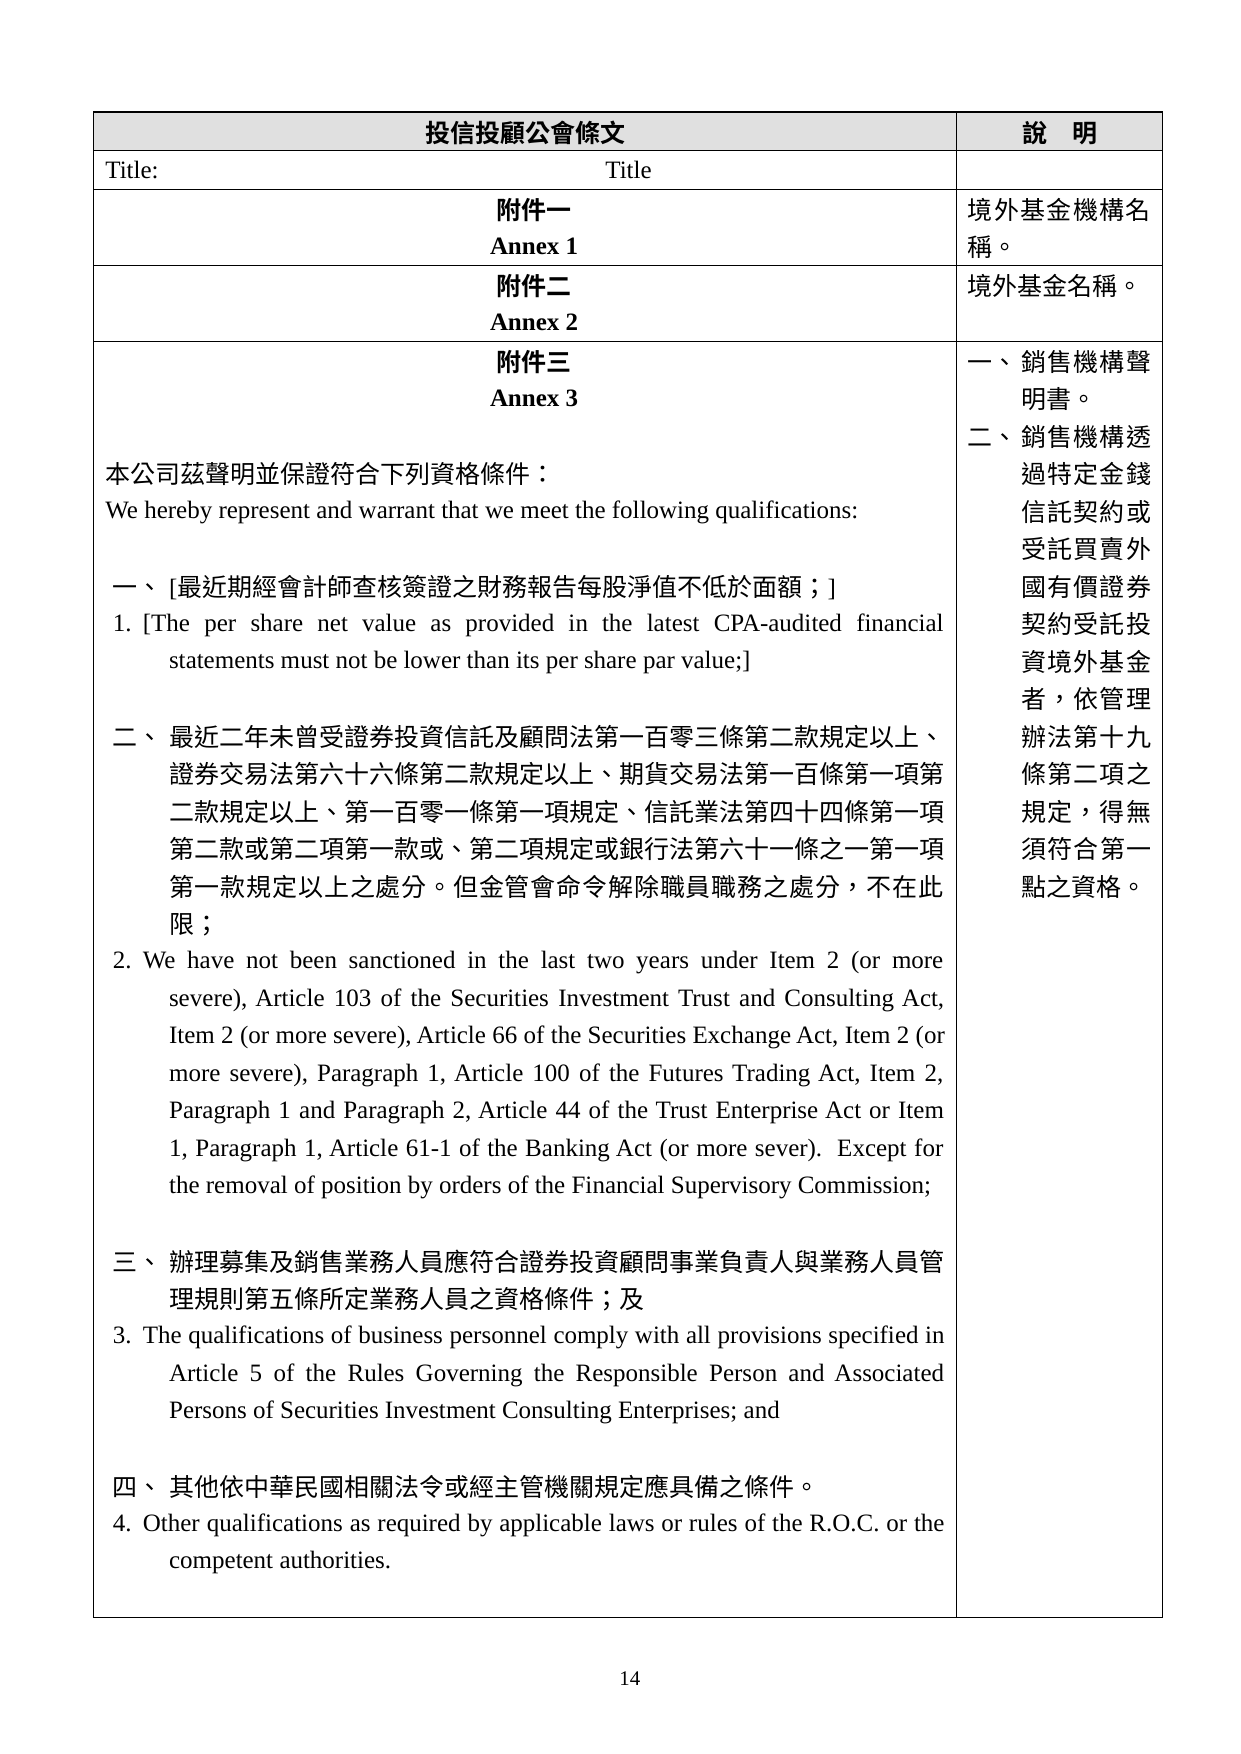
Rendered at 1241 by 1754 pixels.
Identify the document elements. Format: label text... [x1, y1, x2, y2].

table_cell 附件一 Annex 1 [94, 190, 956, 264]
table_cell [957, 151, 1162, 188]
table_cell 銷售機構聲明書。 銷售機構透過特定金錢信託契約或受託買賣外國有價證券契約受託投資境外基金者，依管理辦法第十九條第二項之規定，得無須符合第一點之資格。 [957, 342, 1162, 1617]
table_cell 境外基金機構名稱。 [957, 190, 1162, 264]
table_cell Title: Title [94, 151, 956, 188]
table_cell 附件二 Annex 2 [94, 266, 956, 341]
table_cell 附件三 Annex 3 本公司茲聲明並保證符合下列資格條件： We hereby represent and warrant that we meet the following qualifications: [最近期經會計師查核簽證之財務報告每股淨值不低於面額；] [The per share net value as provided in the latest CPA-audited financial statements must not be lower than its per share par value;] 最近二年未曾受證券投資信託及顧問法第一百零三條第二款規定以上、證券交易法第六十六條第二款規定以上、期貨交易法第一百條第一項第二款規定以上、第一百零一條第一項規定、信託業法第四十四條第一項第二款或第二項第一款或、第二項規定或銀行法第六十一條之一第一項第一款規定以上之處分。但金管會命令解除職員職務之處分，不在此限； We have not been sanctioned in the last two years under Item 2 (or more severe), Article 103 of the Securities Investment Trust and Consulting Act, Item 2 (or more severe), Article 66 of the Securities Exchange Act, Item 2 (or more severe), Paragraph 1, Article 100 of the Futures Trading Act, Item 2, Paragraph 1 and Paragraph 2, Article 44 of the Trust Enterprise Act or Item 1, Paragraph 1, Article 61-1 of the Banking Act (or more sever). Except for the removal of position by orders of the Financial Supervisory Commission; 辦理募集及銷售業務人員應符合證券投資顧問事業負責人與業務人員管理規則第五條所定業務人員之資格條件；及 The qualifications of business personnel comply with all provisions specified in Article 5 of the Rules Governing the Responsible Person and Associated Persons of Securities Investment Consulting Enterprises; and 其他依中華民國相關法令或經主管機關規定應具備之條件。 Other qualifications as required by applicable laws or rules of the R.O.C. or the competent authorities. [94, 342, 956, 1617]
table_header 說 明 [957, 113, 1162, 150]
table_header 投信投顧公會條文 [94, 113, 956, 150]
table_cell 境外基金名稱。 [957, 266, 1162, 341]
